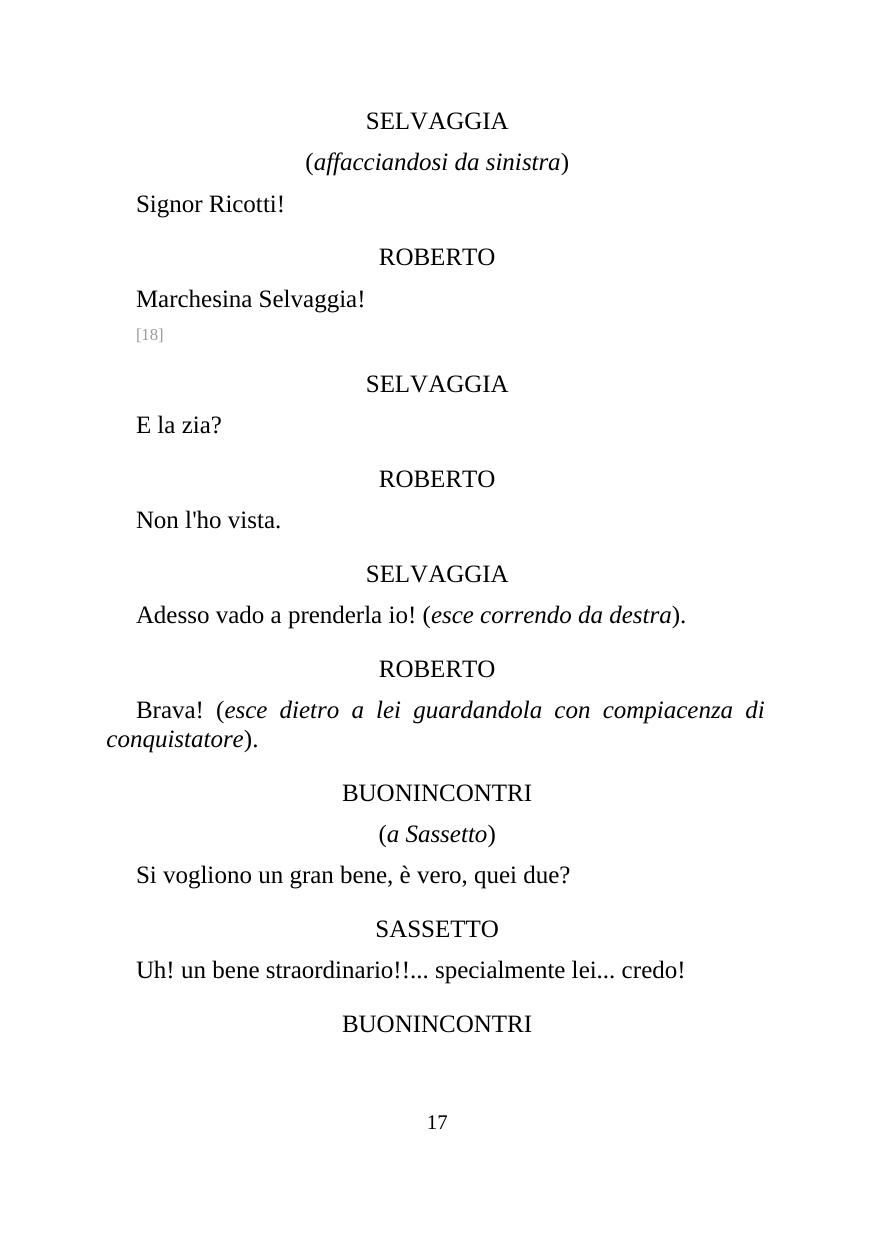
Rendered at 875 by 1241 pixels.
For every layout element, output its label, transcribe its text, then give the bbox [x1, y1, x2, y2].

text Adesso vado a prenderla io! (esce correndo da destra). [106, 600, 768, 629]
text SELVAGGIA [106, 559, 768, 588]
text ROBERTO [106, 654, 768, 683]
text Non l'ho vista. [106, 505, 768, 534]
text BUONINCONTRI [106, 1009, 768, 1038]
text ROBERTO [106, 464, 768, 493]
text Marchesina Selvaggia! [106, 284, 768, 312]
text [18] [106, 325, 136, 344]
text E la zia? [106, 410, 768, 439]
text SELVAGGIA [106, 106, 768, 135]
text SELVAGGIA [106, 369, 768, 398]
text ROBERTO [106, 242, 768, 271]
text (a Sassetto) [106, 819, 768, 848]
text (affacciandosi da sinistra) [106, 147, 768, 176]
text Uh! un bene straordinario!!... specialmente lei... credo! [106, 955, 768, 984]
text Signor Ricotti! [106, 189, 768, 217]
text BUONINCONTRI [106, 778, 768, 807]
text [18] [164, 325, 768, 344]
text Brava! (esce dietro a lei guardandola con compiacenza di conquistatore). [106, 695, 768, 753]
text Si vogliono un gran bene, è vero, quei due? [106, 860, 768, 889]
text SASSETTO [106, 914, 768, 943]
